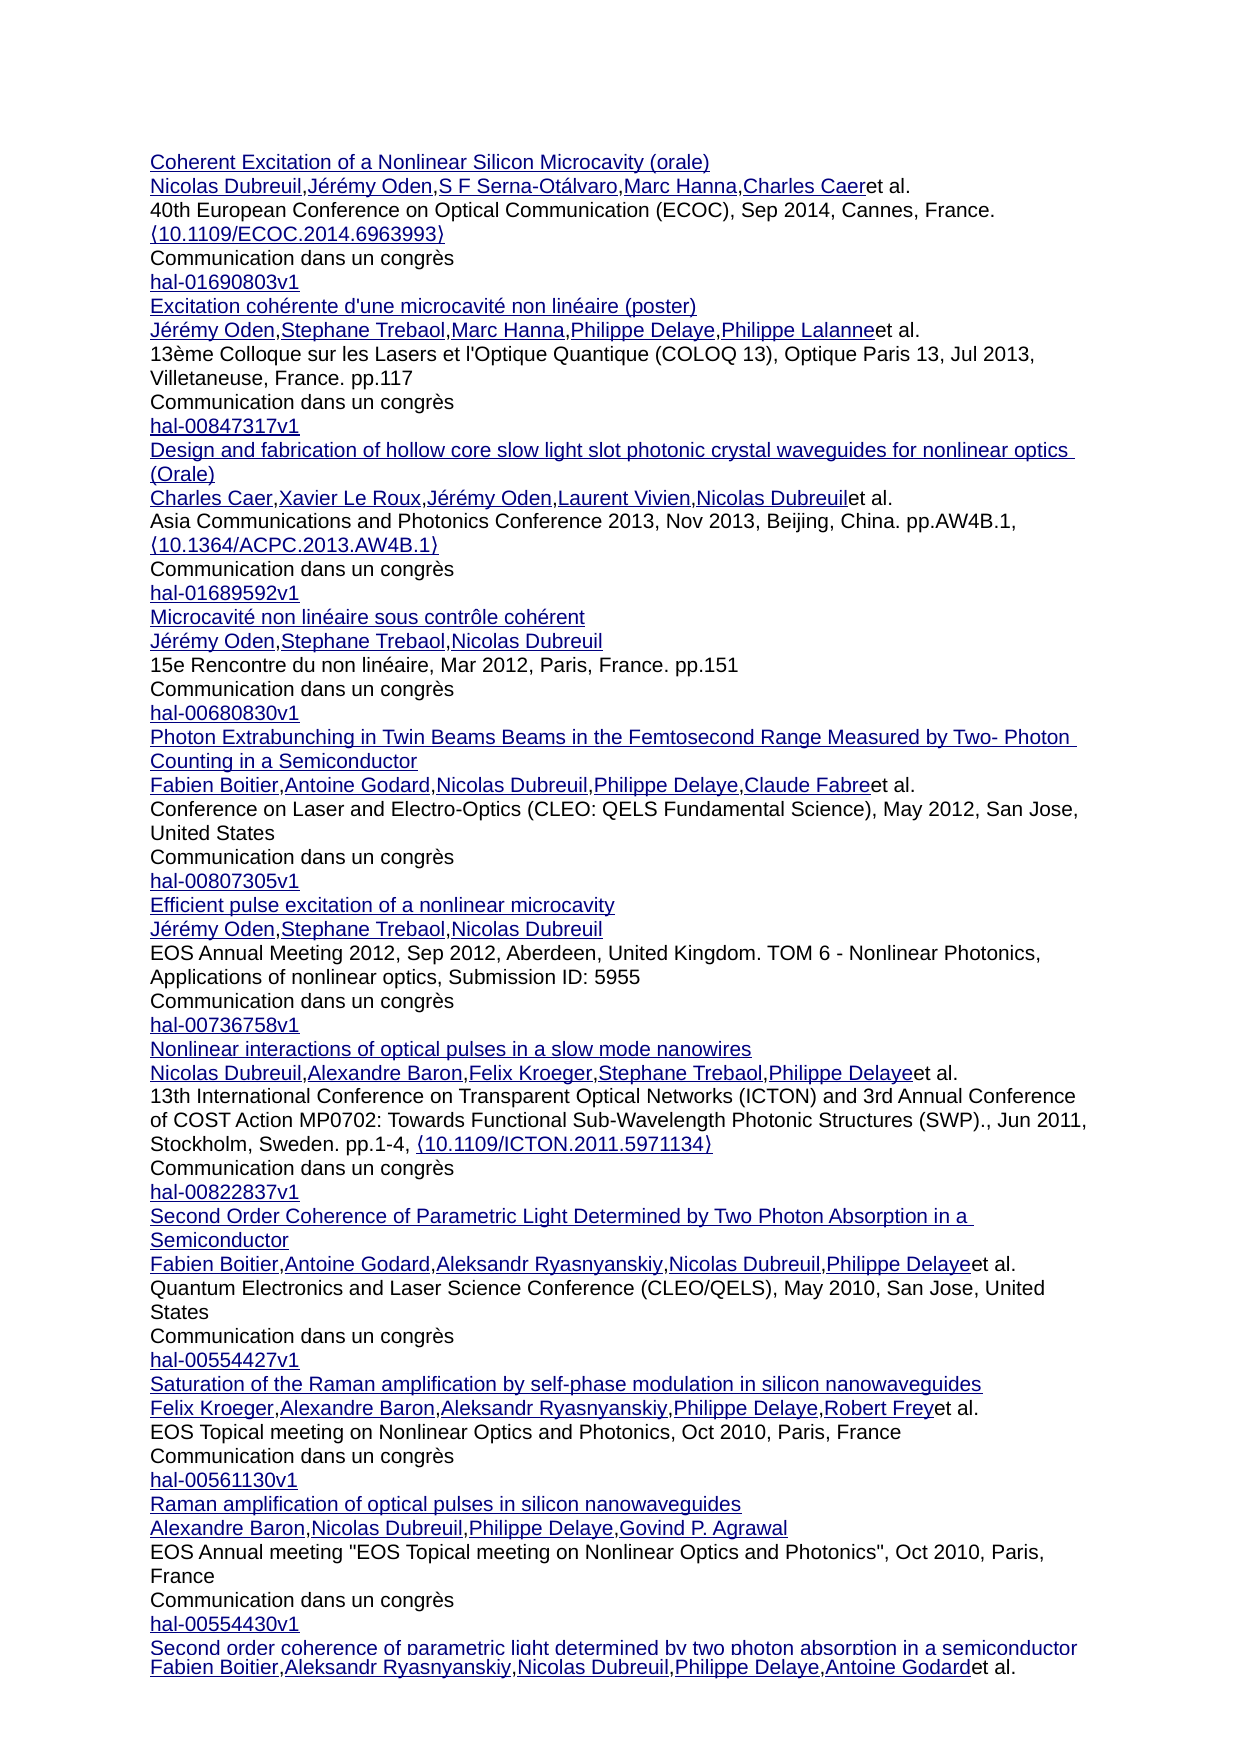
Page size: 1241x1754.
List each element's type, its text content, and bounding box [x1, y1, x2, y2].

table_cell Excitation cohérente d'une microcavité non linéaire (poster) Jérémy Oden,Stephane Trebaol,Marc Hanna,Philippe Delaye,Philippe Lalanneet al. 13ème Colloque sur les Lasers et l'Optique Quantique (COLOQ 13), Optique Paris 13, Jul 2013, Villetaneuse, France. pp.117 Communication dans un congrès hal-00847317v1 [150, 294, 1090, 437]
table_cell Nonlinear interactions of optical pulses in a slow mode nanowires Nicolas Dubreuil,Alexandre Baron,Felix Kroeger,Stephane Trebaol,Philippe Delayeet al. 13th International Conference on Transparent Optical Networks (ICTON) and 3rd Annual Conference of COST Action MP0702: Towards Functional Sub-Wavelength Photonic Structures (SWP)., Jun 2011, Stockholm, Sweden. pp.1-4, ⟨10.1109/ICTON.2011.5971134⟩ Communication dans un congrès hal-00822837v1 [150, 1036, 1090, 1204]
table_cell Second order coherence of parametric light determined by two photon absorption in a semiconductor Fabien Boitier,Aleksandr Ryasnyanskiy,Nicolas Dubreuil,Philippe Delaye,Antoine Godardet al. [150, 1635, 1090, 1679]
table_cell Second Order Coherence of Parametric Light Determined by Two Photon Absorption in a Semiconductor Fabien Boitier,Antoine Godard,Aleksandr Ryasnyanskiy,Nicolas Dubreuil,Philippe Delayeet al. Quantum Electronics and Laser Science Conference (CLEO/QELS), May 2010, San Jose, United States Communication dans un congrès hal-00554427v1 [150, 1204, 1090, 1372]
table_cell Design and fabrication of hollow core slow light slot photonic crystal waveguides for nonlinear optics (Orale) Charles Caer,Xavier Le Roux,Jérémy Oden,Laurent Vivien,Nicolas Dubreuilet al. Asia Communications and Photonics Conference 2013, Nov 2013, Beijing, China. pp.AW4B.1, ⟨10.1364/ACPC.2013.AW4B.1⟩ Communication dans un congrès hal-01689592v1 [150, 438, 1090, 605]
table_cell Efficient pulse excitation of a nonlinear microcavity Jérémy Oden,Stephane Trebaol,Nicolas Dubreuil EOS Annual Meeting 2012, Sep 2012, Aberdeen, United Kingdom. TOM 6 - Nonlinear Photonics, Applications of nonlinear optics, Submission ID: 5955 Communication dans un congrès hal-00736758v1 [150, 893, 1090, 1036]
table_cell Saturation of the Raman amplification by self-phase modulation in silicon nanowaveguides Felix Kroeger,Alexandre Baron,Aleksandr Ryasnyanskiy,Philippe Delaye,Robert Freyet al. EOS Topical meeting on Nonlinear Optics and Photonics, Oct 2010, Paris, France Communication dans un congrès hal-00561130v1 [150, 1372, 1090, 1492]
table_cell Microcavité non linéaire sous contrôle cohérent Jérémy Oden,Stephane Trebaol,Nicolas Dubreuil 15e Rencontre du non linéaire, Mar 2012, Paris, France. pp.151 Communication dans un congrès hal-00680830v1 [150, 605, 1090, 725]
table_cell Coherent Excitation of a Nonlinear Silicon Microcavity (orale) Nicolas Dubreuil,Jérémy Oden,S F Serna-Otálvaro,Marc Hanna,Charles Caeret al. 40th European Conference on Optical Communication (ECOC), Sep 2014, Cannes, France. ⟨10.1109/ECOC.2014.6963993⟩ Communication dans un congrès hal-01690803v1 [150, 150, 1090, 294]
table_cell Raman amplification of optical pulses in silicon nanowaveguides Alexandre Baron,Nicolas Dubreuil,Philippe Delaye,Govind P. Agrawal EOS Annual meeting "EOS Topical meeting on Nonlinear Optics and Photonics", Oct 2010, Paris, France Communication dans un congrès hal-00554430v1 [150, 1492, 1090, 1635]
table_cell Photon Extrabunching in Twin Beams Beams in the Femtosecond Range Measured by Two- Photon Counting in a Semiconductor Fabien Boitier,Antoine Godard,Nicolas Dubreuil,Philippe Delaye,Claude Fabreet al. Conference on Laser and Electro-Optics (CLEO: QELS Fundamental Science), May 2012, San Jose, United States Communication dans un congrès hal-00807305v1 [150, 725, 1090, 893]
